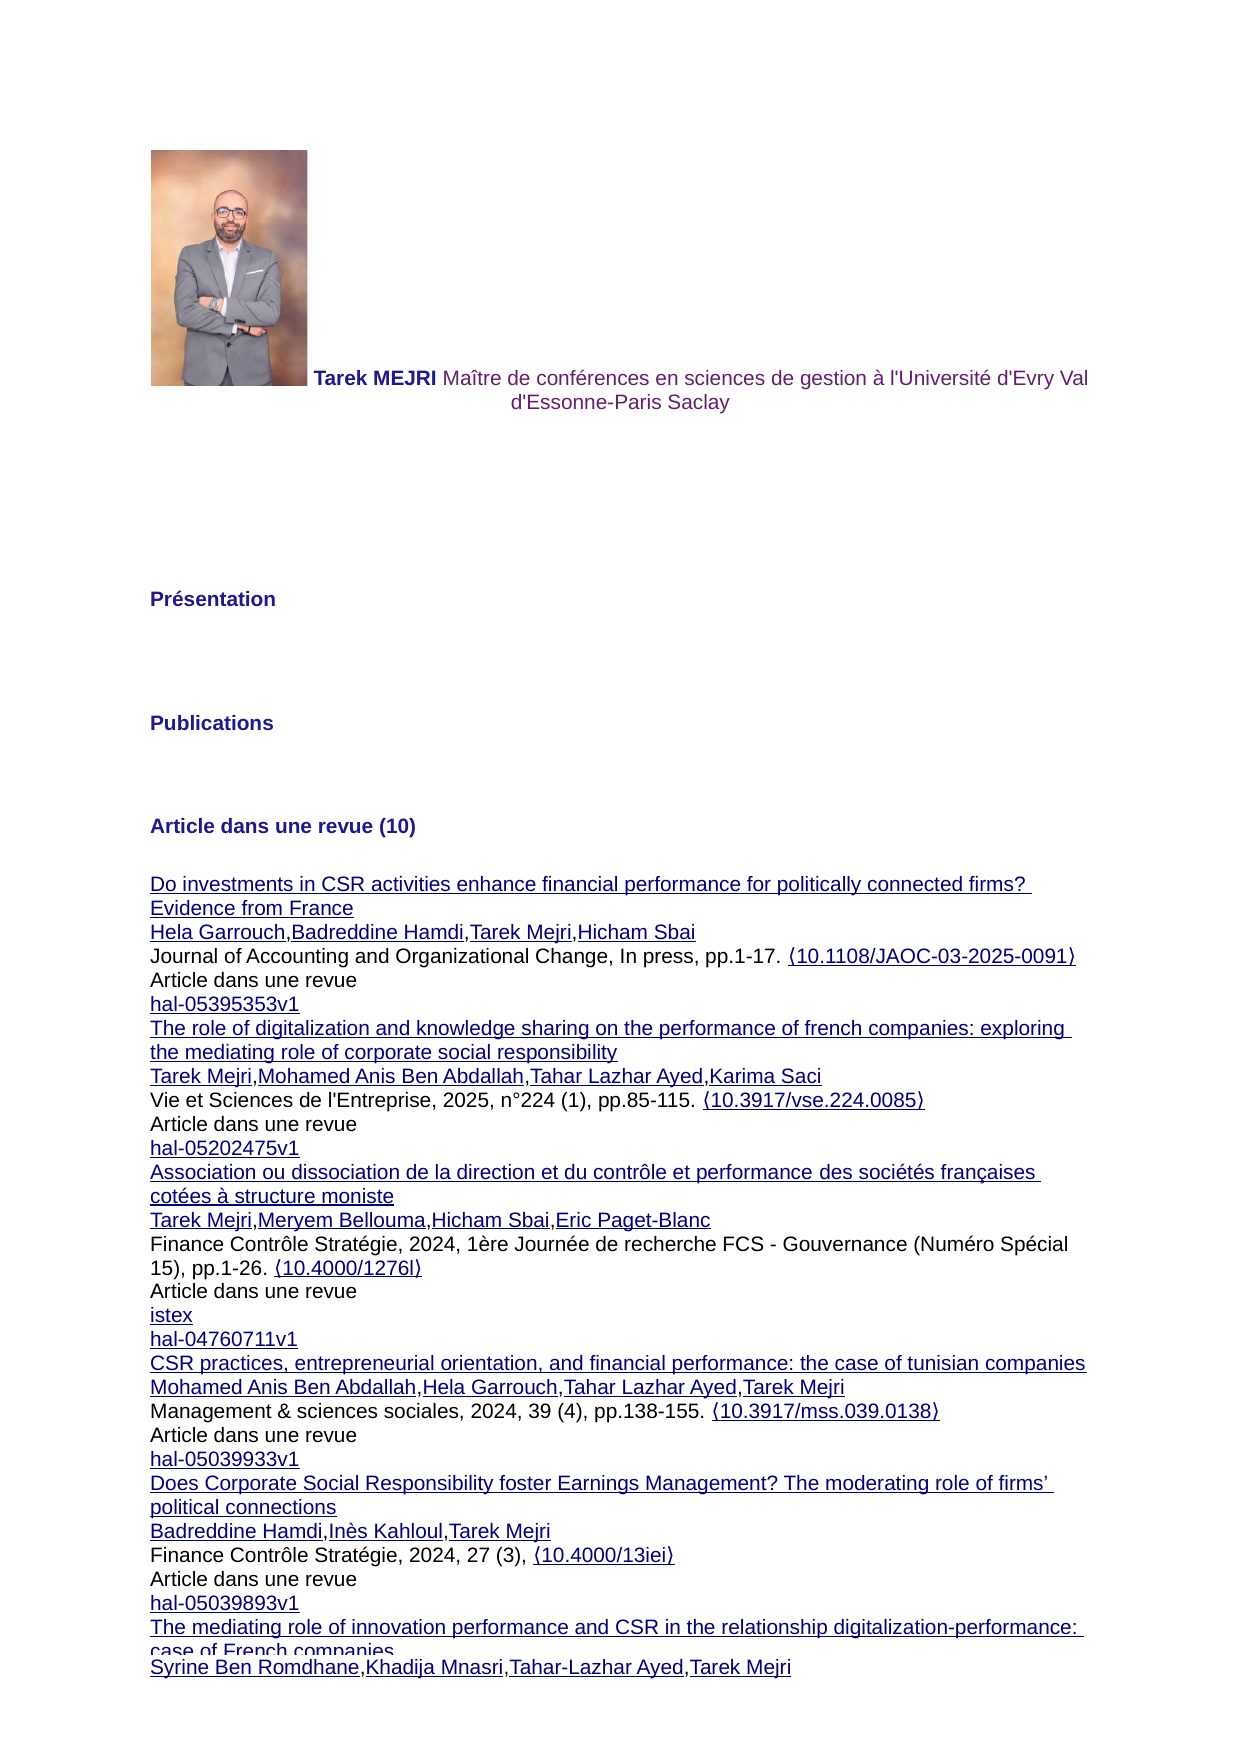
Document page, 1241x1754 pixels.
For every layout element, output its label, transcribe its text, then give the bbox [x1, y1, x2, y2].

subtitle Publications [150, 711, 1090, 734]
table_cell CSR practices, entrepreneurial orientation, and financial performance: the case of tunisian companies Mohamed Anis Ben Abdallah,Hela Garrouch,Tahar Lazhar Ayed,Tarek Mejri Management & sciences sociales, 2024, 39 (4), pp.138-155. ⟨10.3917/mss.039.0138⟩ Article dans une revue hal-05039933v1 [150, 1351, 1090, 1471]
picture [151, 150, 308, 386]
subtitle Tarek MEJRI Maître de conférences en sciences de gestion à l'Université d'Evry Val d'Essonne-Paris Saclay [150, 150, 1090, 414]
subtitle Présentation [150, 587, 1090, 611]
table_cell The mediating role of innovation performance and CSR in the relationship digitalization-performance: case of French companies Syrine Ben Romdhane,Khadija Mnasri,Tahar-Lazhar Ayed,Tarek Mejri [150, 1615, 1090, 1679]
table_cell Association ou dissociation de la direction et du contrôle et performance des sociétés françaises cotées à structure moniste Tarek Mejri,Meryem Bellouma,Hicham Sbai,Eric Paget-Blanc Finance Contrôle Stratégie, 2024, 1ère Journée de recherche FCS - Gouvernance (Numéro Spécial 15), pp.1-26. ⟨10.4000/1276l⟩ Article dans une revue istex hal-04760711v1 [150, 1160, 1090, 1351]
subtitle Article dans une revue (10) [150, 814, 1090, 838]
table_cell The role of digitalization and knowledge sharing on the performance of french companies: exploring the mediating role of corporate social responsibility Tarek Mejri,Mohamed Anis Ben Abdallah,Tahar Lazhar Ayed,Karima Saci Vie et Sciences de l'Entreprise, 2025, n°224 (1), pp.85-115. ⟨10.3917/vse.224.0085⟩ Article dans une revue hal-05202475v1 [150, 1016, 1090, 1159]
table_header Do investments in CSR activities enhance financial performance for politically connected firms? Evidence from France Hela Garrouch,Badreddine Hamdi,Tarek Mejri,Hicham Sbai Journal of Accounting and Organizational Change, In press, pp.1-17. ⟨10.1108/JAOC-03-2025-0091⟩ Article dans une revue hal-05395353v1 [150, 872, 1090, 1016]
table_cell Does Corporate Social Responsibility foster Earnings Management? The moderating role of firms’ political connections Badreddine Hamdi,Inès Kahloul,Tarek Mejri Finance Contrôle Stratégie, 2024, 27 (3), ⟨10.4000/13iei⟩ Article dans une revue hal-05039893v1 [150, 1471, 1090, 1615]
